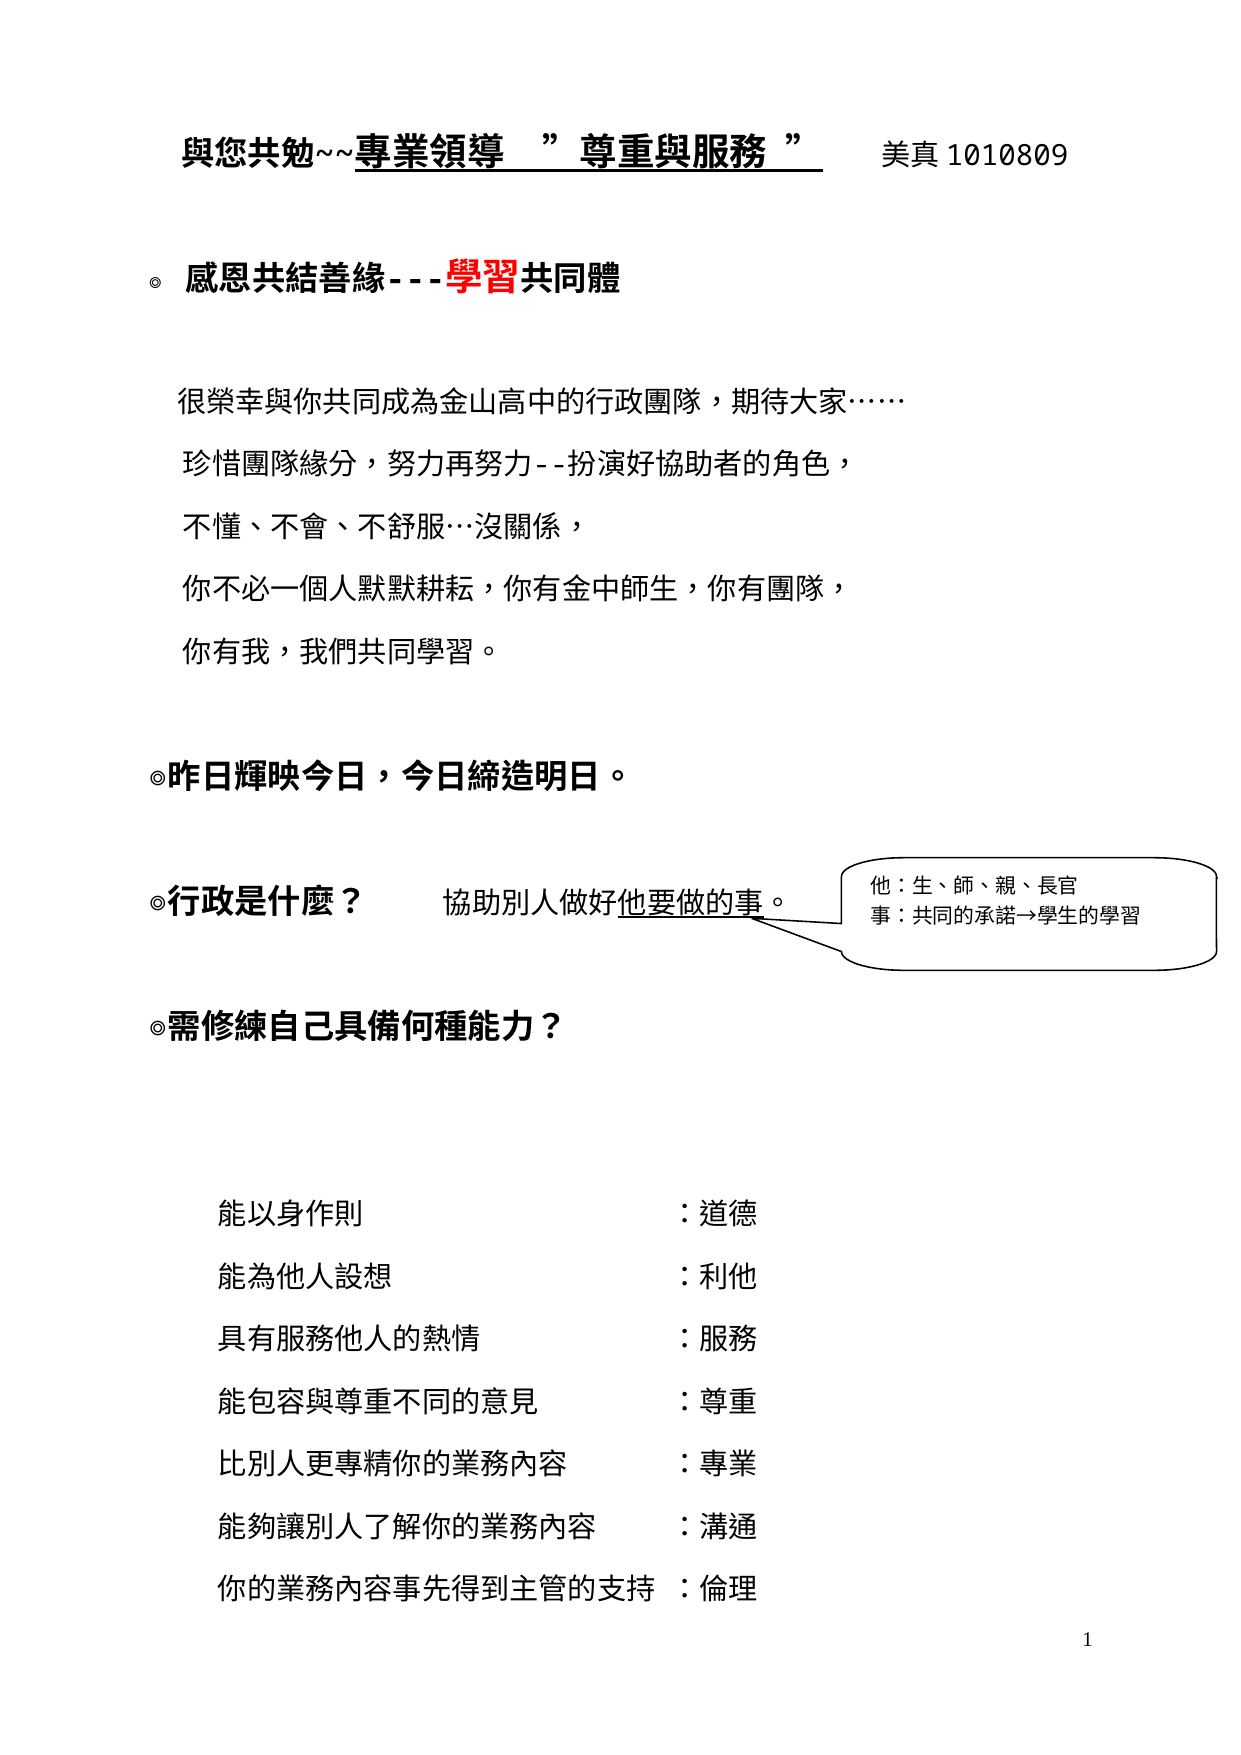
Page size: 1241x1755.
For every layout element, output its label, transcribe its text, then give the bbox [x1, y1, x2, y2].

text 能為他人設想 ：利他 [148, 1233, 1093, 1295]
text 與您共勉~~專業領導 ”尊重與服務 ” 美真1010809 [148, 108, 1093, 170]
text 你不必一個人默默耕耘，你有金中師生，你有團隊， [148, 545, 1093, 608]
text 比別人更專精你的業務內容 ：專業 [148, 1420, 1093, 1483]
text ◎昨日輝映今日，今日締造明日。 [148, 733, 1093, 795]
text 能夠讓別人了解你的業務內容 ：溝通 [148, 1483, 1093, 1545]
text 能以身作則 ：道德 [148, 1170, 1093, 1233]
text ◎需修練自己具備何種能力？ [148, 983, 1093, 1045]
text 能包容與尊重不同的意見 ：尊重 [148, 1358, 1093, 1420]
text 你有我，我們共同學習。 [148, 608, 1093, 670]
text 你的業務內容事先得到主管的支持 ：倫理 [148, 1545, 1093, 1608]
text 不懂、不會、不舒服…沒關係， [148, 483, 1093, 545]
list 感恩共結善緣---學習共同體 [148, 233, 1093, 295]
text ◎行政是什麼？ 協助別人做好他要做的事。 [148, 858, 875, 920]
text 很榮幸與你共同成為金山高中的行政團隊，期待大家…… [148, 358, 1093, 420]
text 具有服務他人的熱情 ：服務 [148, 1295, 1093, 1358]
text 珍惜團隊緣分，努力再努力--扮演好協助者的角色， [148, 420, 1093, 483]
